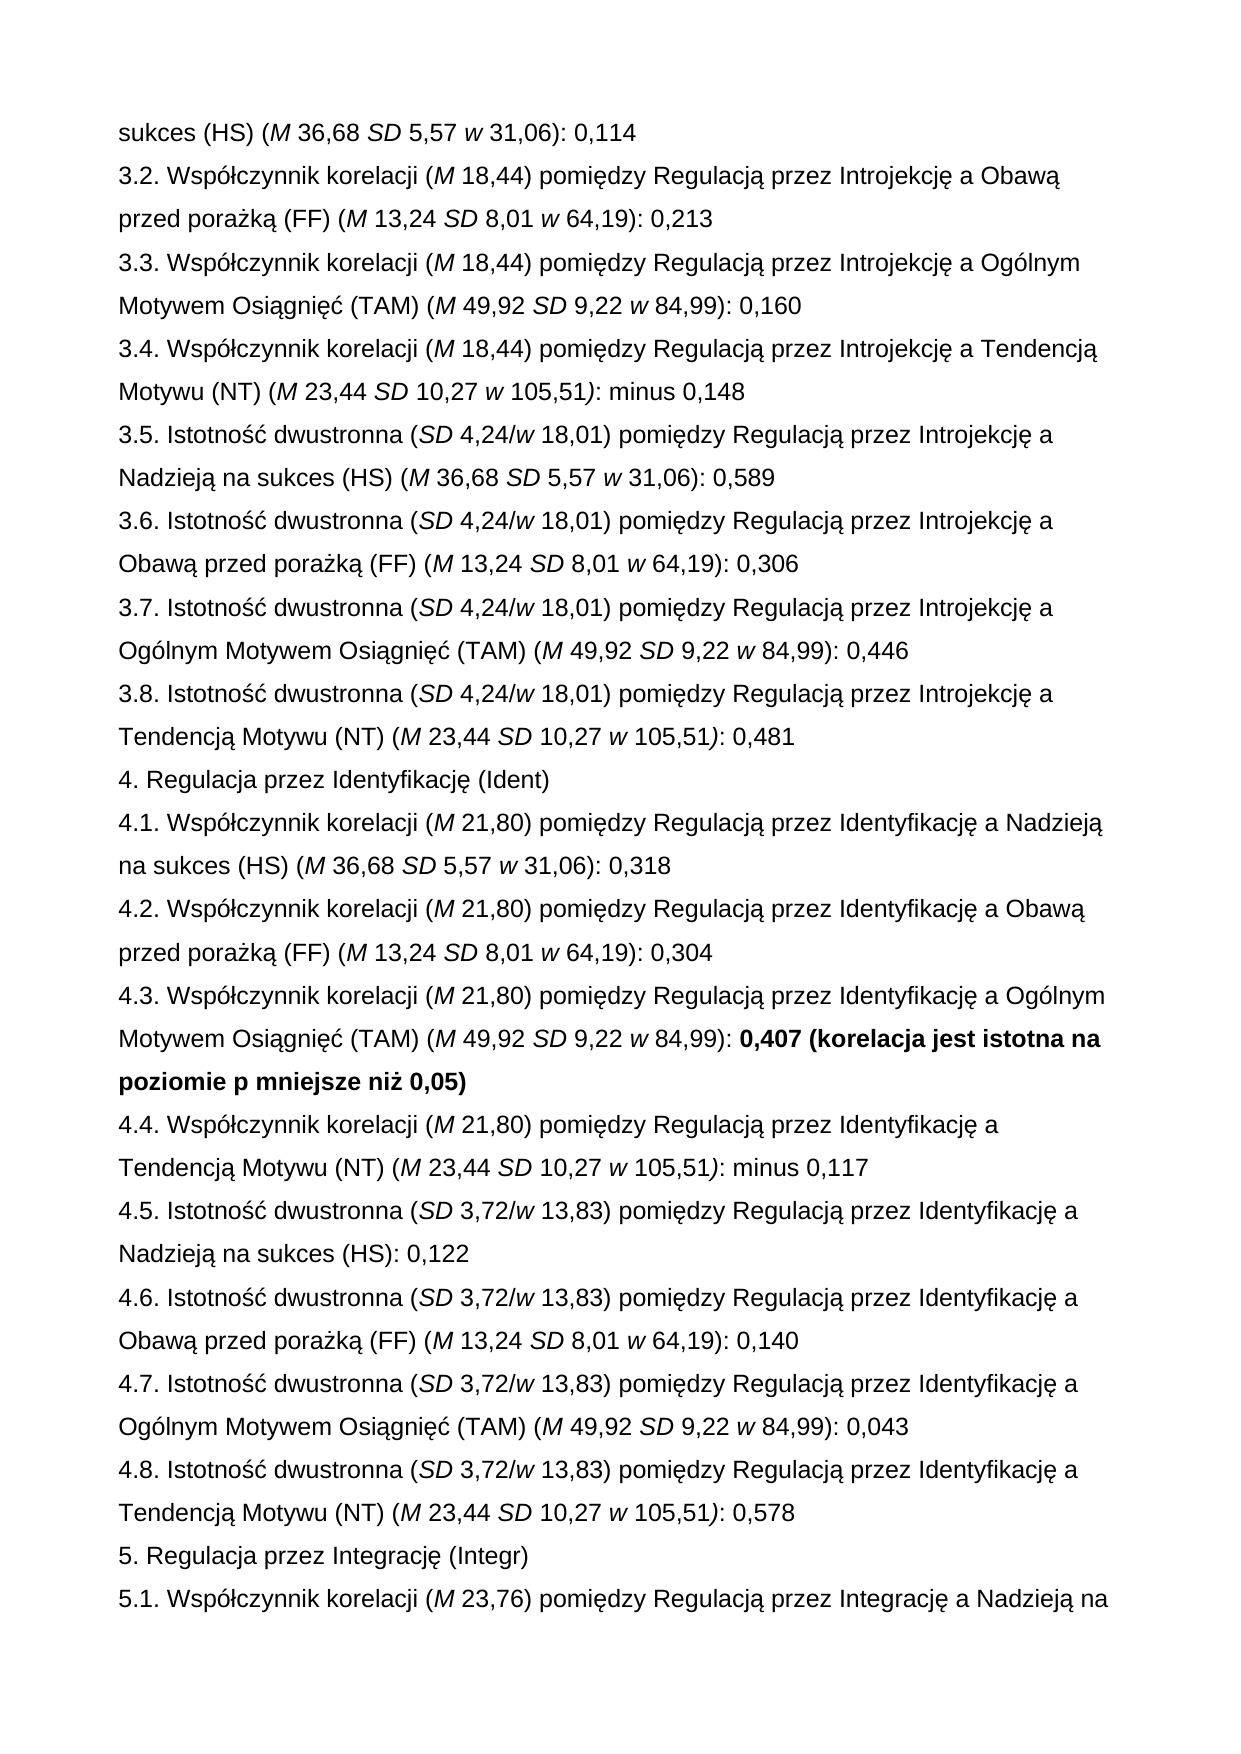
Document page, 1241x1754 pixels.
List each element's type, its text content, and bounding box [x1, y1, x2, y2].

text 3.4. Współczynnik korelacji (M 18,44) pomiędzy Regulacją przez Introjekcję a Tendencją Motywu (NT) (M 23,44 SD 10,27 w 105,51): minus 0,148 [118, 334, 1122, 406]
text sukces (HS) (M 36,68 SD 5,57 w 31,06): 0,114 [118, 118, 1122, 147]
text 4.7. Istotność dwustronna (SD 3,72/w 13,83) pomiędzy Regulacją przez Identyfikację a Ogólnym Motywem Osiągnięć (TAM) (M 49,92 SD 9,22 w 84,99): 0,043 [118, 1369, 1122, 1441]
text 5. Regulacja przez Integrację (Integr) [118, 1541, 1122, 1570]
text 5.1. Współczynnik korelacji (M 23,76) pomiędzy Regulacją przez Integrację a Nadzieją na [118, 1584, 1122, 1613]
text 3.8. Istotność dwustronna (SD 4,24/w 18,01) pomiędzy Regulacją przez Introjekcję a Tendencją Motywu (NT) (M 23,44 SD 10,27 w 105,51): 0,481 [118, 679, 1122, 751]
text 4.5. Istotność dwustronna (SD 3,72/w 13,83) pomiędzy Regulacją przez Identyfikację a Nadzieją na sukces (HS): 0,122 [118, 1196, 1122, 1268]
text 4.3. Współczynnik korelacji (M 21,80) pomiędzy Regulacją przez Identyfikację a Ogólnym Motywem Osiągnięć (TAM) (M 49,92 SD 9,22 w 84,99): 0,407 (korelacja jest istotna na poziomie p mniejsze niż 0,05) [118, 981, 1122, 1096]
text 4.4. Współczynnik korelacji (M 21,80) pomiędzy Regulacją przez Identyfikację a Tendencją Motywu (NT) (M 23,44 SD 10,27 w 105,51): minus 0,117 [118, 1110, 1122, 1182]
text 4. Regulacja przez Identyfikację (Ident) [118, 765, 1122, 794]
text 4.8. Istotność dwustronna (SD 3,72/w 13,83) pomiędzy Regulacją przez Identyfikację a Tendencją Motywu (NT) (M 23,44 SD 10,27 w 105,51): 0,578 [118, 1455, 1122, 1527]
text 3.6. Istotność dwustronna (SD 4,24/w 18,01) pomiędzy Regulacją przez Introjekcję a Obawą przed porażką (FF) (M 13,24 SD 8,01 w 64,19): 0,306 [118, 506, 1122, 578]
text 4.2. Współczynnik korelacji (M 21,80) pomiędzy Regulacją przez Identyfikację a Obawą przed porażką (FF) (M 13,24 SD 8,01 w 64,19): 0,304 [118, 894, 1122, 966]
text 3.3. Współczynnik korelacji (M 18,44) pomiędzy Regulacją przez Introjekcję a Ogólnym Motywem Osiągnięć (TAM) (M 49,92 SD 9,22 w 84,99): 0,160 [118, 247, 1122, 319]
text 3.5. Istotność dwustronna (SD 4,24/w 18,01) pomiędzy Regulacją przez Introjekcję a Nadzieją na sukces (HS) (M 36,68 SD 5,57 w 31,06): 0,589 [118, 420, 1122, 492]
text 3.2. Współczynnik korelacji (M 18,44) pomiędzy Regulacją przez Introjekcję a Obawą przed porażką (FF) (M 13,24 SD 8,01 w 64,19): 0,213 [118, 161, 1122, 233]
text 4.1. Współczynnik korelacji (M 21,80) pomiędzy Regulacją przez Identyfikację a Nadzieją na sukces (HS) (M 36,68 SD 5,57 w 31,06): 0,318 [118, 808, 1122, 880]
text 4.6. Istotność dwustronna (SD 3,72/w 13,83) pomiędzy Regulacją przez Identyfikację a Obawą przed porażką (FF) (M 13,24 SD 8,01 w 64,19): 0,140 [118, 1282, 1122, 1354]
text 3.7. Istotność dwustronna (SD 4,24/w 18,01) pomiędzy Regulacją przez Introjekcję a Ogólnym Motywem Osiągnięć (TAM) (M 49,92 SD 9,22 w 84,99): 0,446 [118, 592, 1122, 664]
